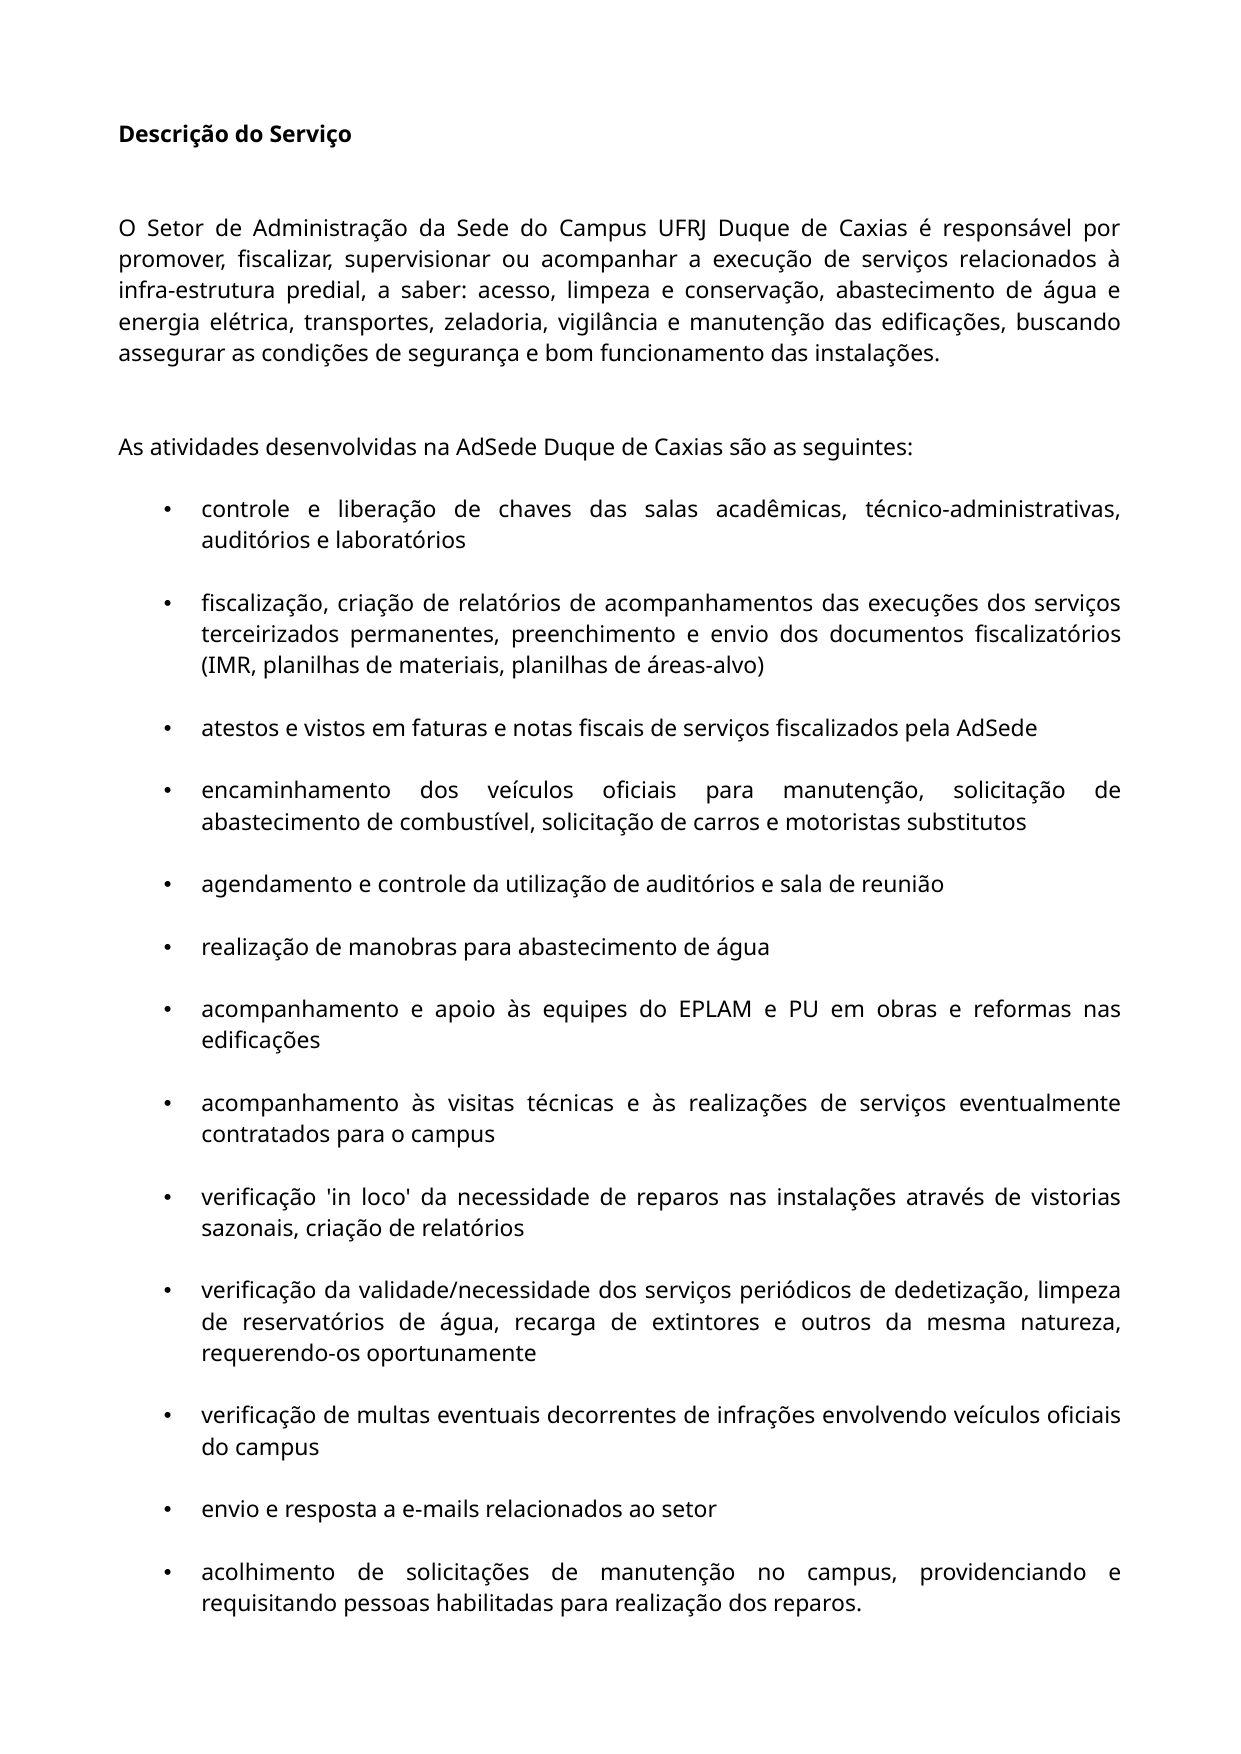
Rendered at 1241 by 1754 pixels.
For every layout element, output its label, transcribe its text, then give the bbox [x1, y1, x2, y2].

list verificação da validade/necessidade dos serviços periódicos de dedetização, limpeza de reservatórios de água, recarga de extintores e outros da mesma natureza, requerendo-os oportunamente [163, 1274, 1122, 1368]
list verificação 'in loco' da necessidade de reparos nas instalações através de vistorias sazonais, criação de relatórios [163, 1181, 1122, 1243]
list fiscalização, criação de relatórios de acompanhamentos das execuções dos serviços terceirizados permanentes, preenchimento e envio dos documentos fiscalizatórios (IMR, planilhas de materiais, planilhas de áreas-alvo) [163, 587, 1122, 681]
list controle e liberação de chaves das salas acadêmicas, técnico-administrativas, auditórios e laboratórios [163, 493, 1122, 556]
list verificação de multas eventuais decorrentes de infrações envolvendo veículos oficiais do campus [163, 1399, 1122, 1462]
list atestos e vistos em faturas e notas fiscais de serviços fiscalizados pela AdSede [163, 712, 1122, 743]
list envio e resposta a e-mails relacionados ao setor [163, 1493, 1122, 1524]
list encaminhamento dos veículos oficiais para manutenção, solicitação de abastecimento de combustível, solicitação de carros e motoristas substitutos [163, 774, 1122, 837]
subtitle Descrição do Serviço [118, 118, 1122, 149]
subtitle O Setor de Administração da Sede do Campus UFRJ Duque de Caxias é responsável por promover, fiscalizar, supervisionar ou acompanhar a execução de serviços relacionados à infra-estrutura predial, a saber: acesso, limpeza e conservação, abastecimento de água e energia elétrica, transportes, zeladoria, vigilância e manutenção das edificações, buscando assegurar as condições de segurança e bom funcionamento das instalações. [118, 212, 1122, 368]
list agendamento e controle da utilização de auditórios e sala de reunião [163, 868, 1122, 899]
list acompanhamento às visitas técnicas e às realizações de serviços eventualmente contratados para o campus [163, 1087, 1122, 1149]
list acompanhamento e apoio às equipes do EPLAM e PU em obras e reformas nas edificações [163, 993, 1122, 1056]
list realização de manobras para abastecimento de água [163, 931, 1122, 962]
list acolhimento de solicitações de manutenção no campus, providenciando e requisitando pessoas habilitadas para realização dos reparos. [163, 1556, 1122, 1618]
subtitle As atividades desenvolvidas na AdSede Duque de Caxias são as seguintes: [118, 431, 1122, 462]
